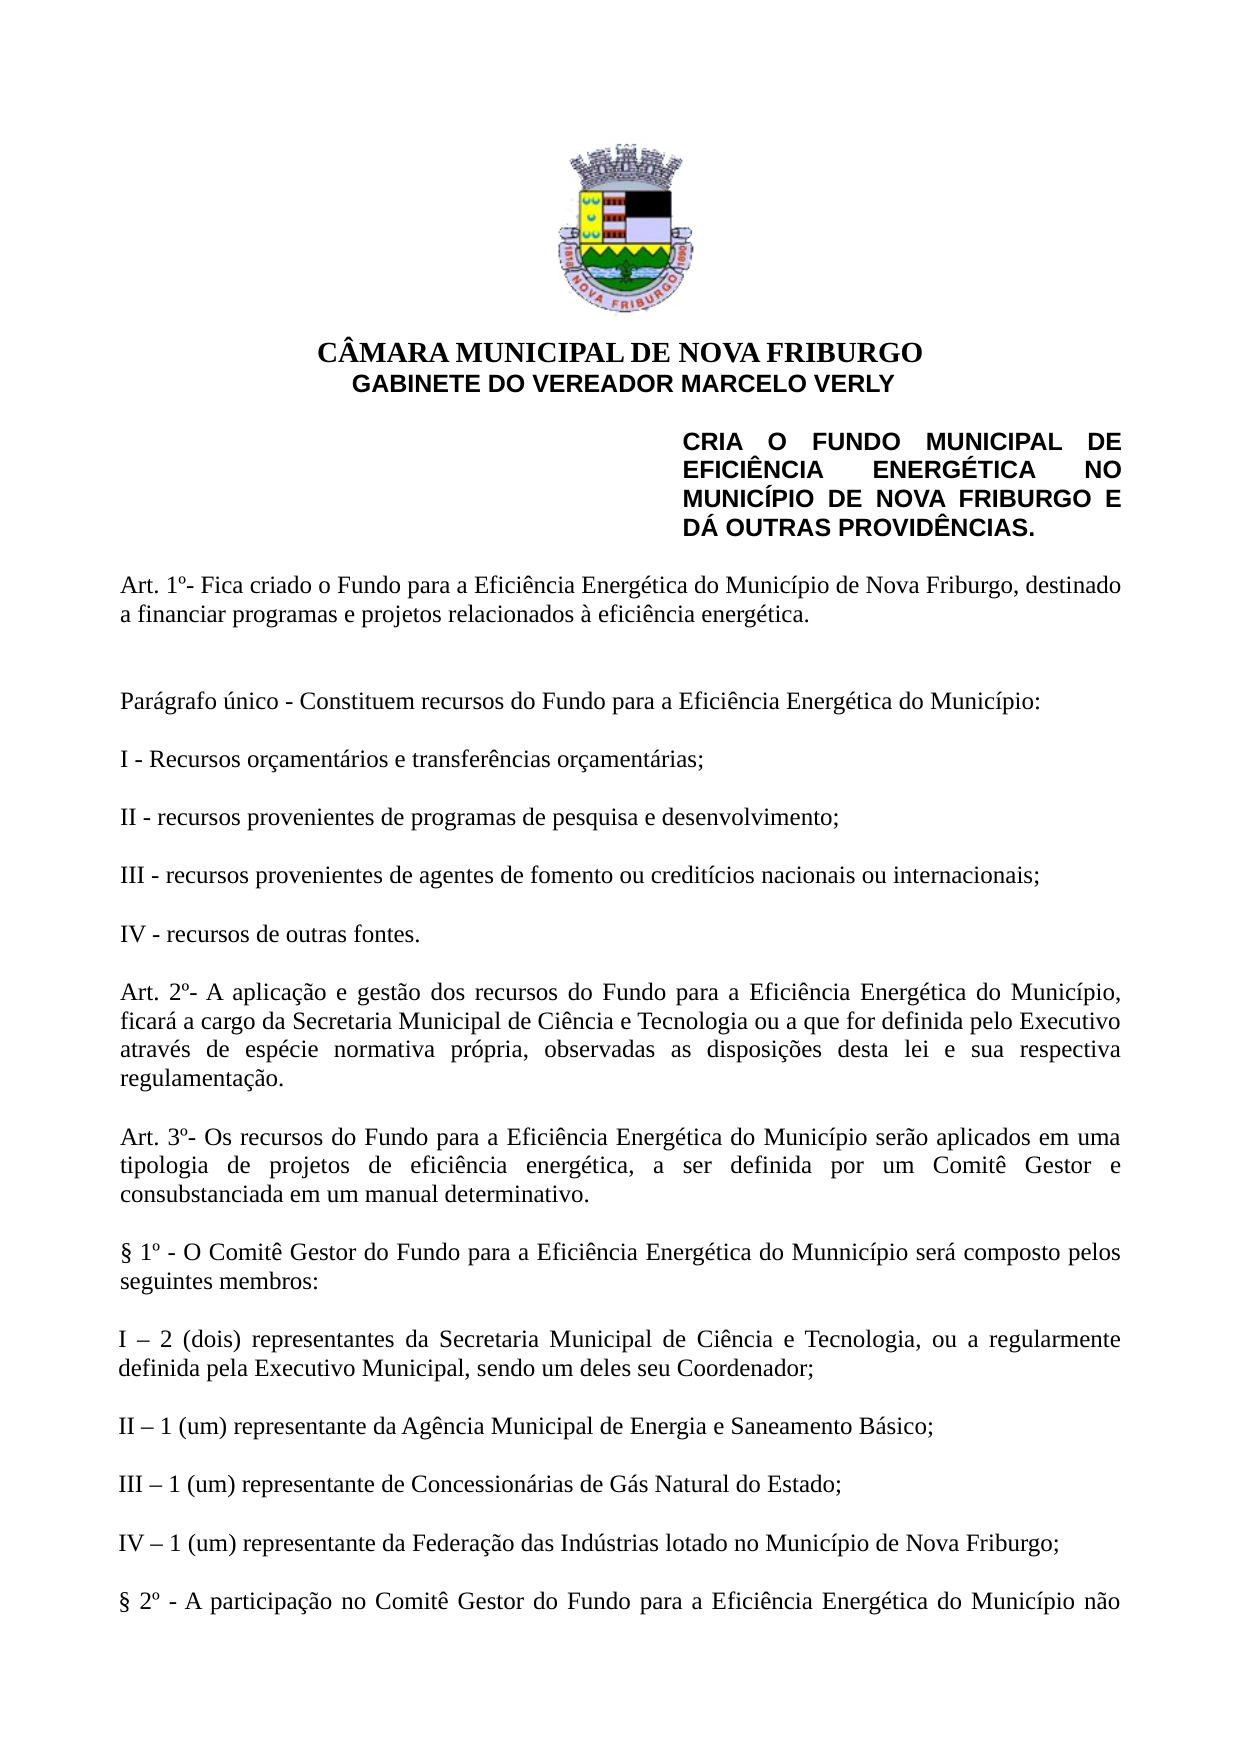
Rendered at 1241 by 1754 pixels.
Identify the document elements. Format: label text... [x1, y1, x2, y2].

text § 2º - A participação no Comitê Gestor do Fundo para a Eficiência Energética do Município não [118, 1586, 1122, 1615]
text CRIA O FUNDO MUNICIPAL DE EFICIÊNCIA ENERGÉTICA NO MUNICÍPIO DE NOVA FRIBURGO E DÁ OUTRAS PROVIDÊNCIAS. [682, 426, 1122, 541]
text IV – 1 (um) representante da Federação das Indústrias lotado no Município de Nova Friburgo; [118, 1528, 1122, 1556]
table_header Art. 1º- Fica criado o Fundo para a Eficiência Energética do Município de Nova Friburgo, destinado a financiar programas e projetos relacionados à eficiência energética. Parágrafo único - Constituem recursos do Fundo para a Eficiência Energética do Município: I - Recursos orçamentários e transferências orçamentárias; II - recursos provenientes de programas de pesquisa e desenvolvimento; III - recursos provenientes de agentes de fomento ou creditícios nacionais ou internacionais; IV - recursos de outras fontes. Art. 2º- A aplicação e gestão dos recursos do Fundo para a Eficiência Energética do Município, ficará a cargo da Secretaria Municipal de Ciência e Tecnologia ou a que for definida pelo Executivo através de espécie normativa própria, observadas as disposições desta lei e sua respectiva regulamentação. Art. 3º- Os recursos do Fundo para a Eficiência Energética do Município serão aplicados em uma tipologia de projetos de eficiência energética, a ser definida por um Comitê Gestor e consubstanciada em um manual determinativo. § 1º - O Comitê Gestor do Fundo para a Eficiência Energética do Munnicípio será composto pelos seguintes membros: [120, 570, 1122, 1324]
picture [537, 127, 703, 327]
text I – 2 (dois) representantes da Secretaria Municipal de Ciência e Tecnologia, ou a regularmente definida pela Executivo Municipal, sendo um deles seu Coordenador; [118, 1324, 1122, 1382]
text II – 1 (um) representante da Agência Municipal de Energia e Saneamento Básico; [118, 1411, 1122, 1440]
text GABINETE DO VEREADOR MARCELO VERLY [118, 369, 1122, 398]
text CÂMARA MUNICIPAL DE NOVA FRIBURGO [118, 335, 1122, 369]
text III – 1 (um) representante de Concessionárias de Gás Natural do Estado; [118, 1469, 1122, 1498]
